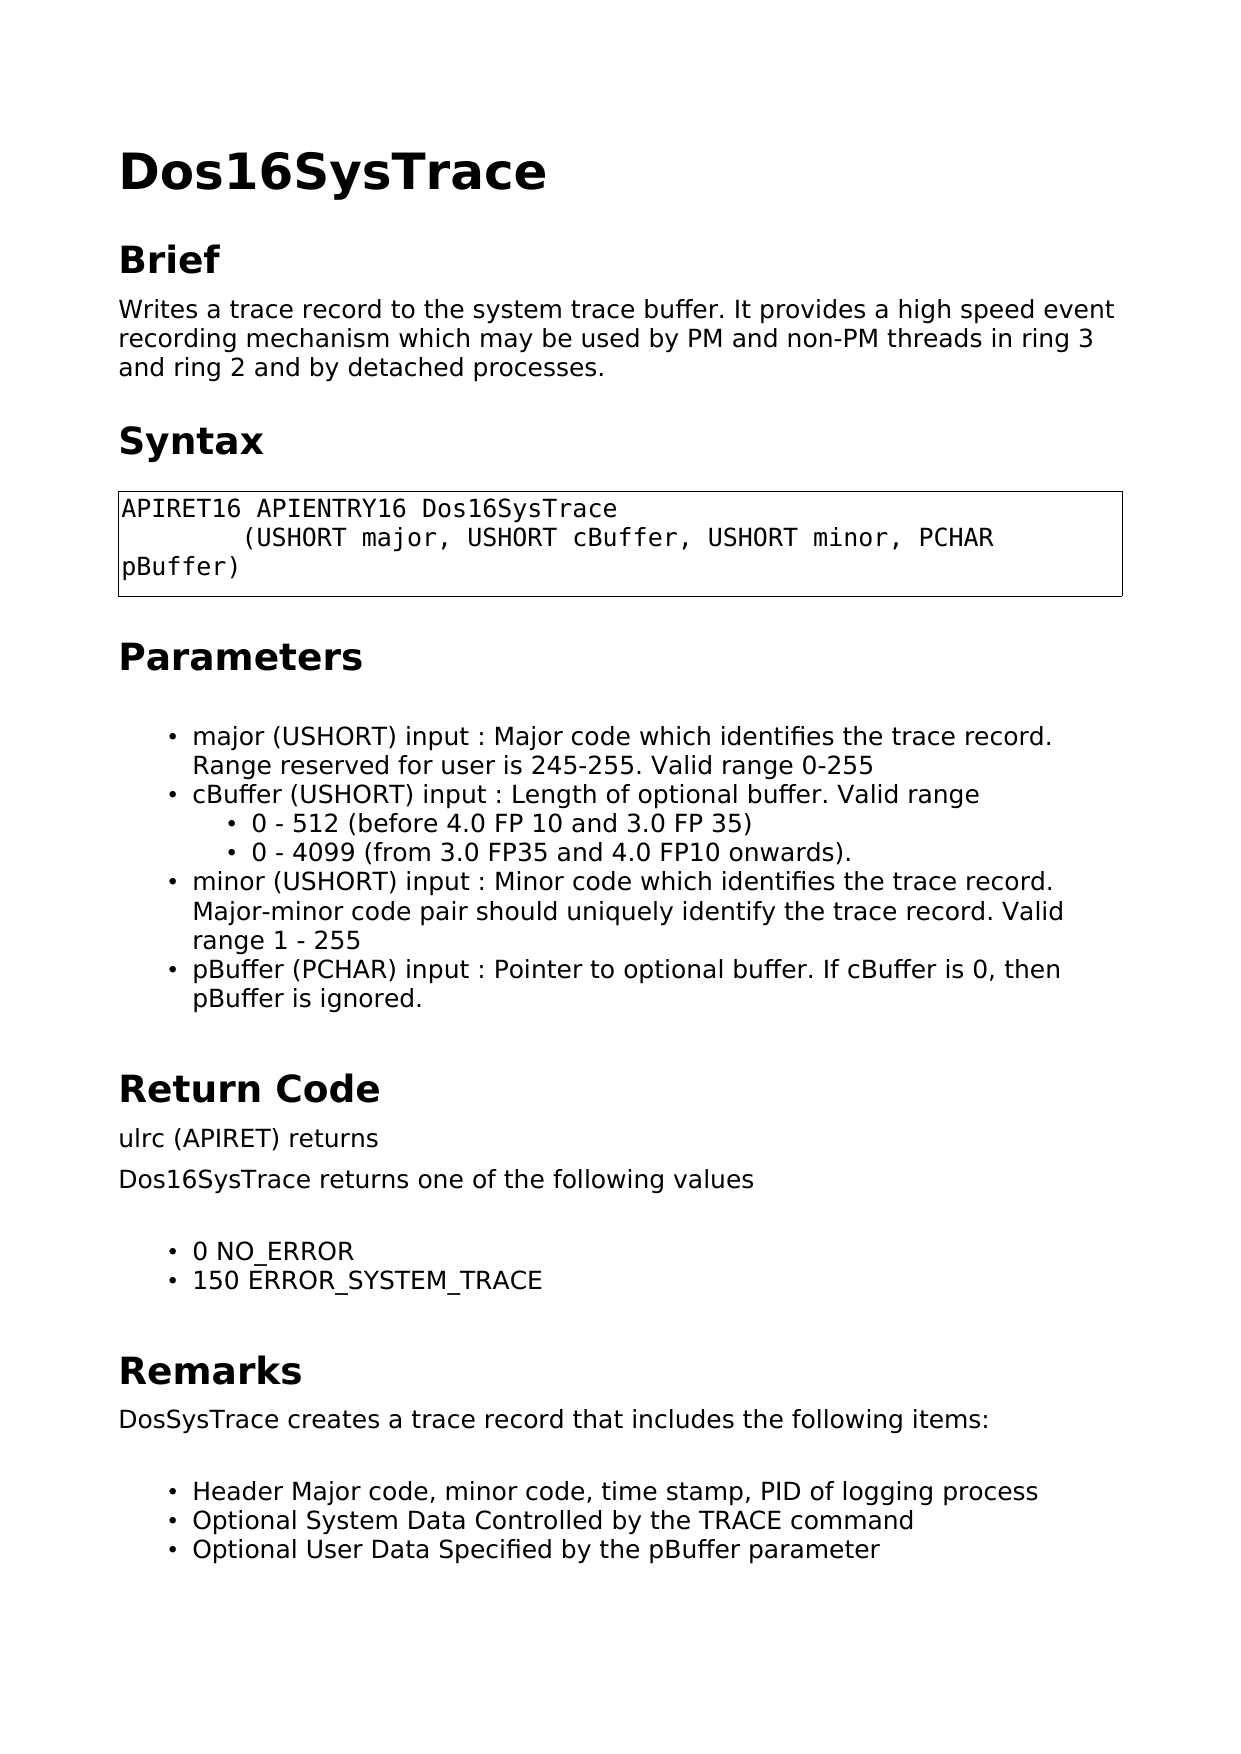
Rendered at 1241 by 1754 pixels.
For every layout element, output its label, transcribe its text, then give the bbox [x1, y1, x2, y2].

list minor (USHORT) input : Minor code which identifies the trace record. Major-minor code pair should uniquely identify the trace record. Valid range 1 - 255 [177, 867, 1122, 955]
subtitle Parameters [118, 636, 1122, 680]
subtitle Dos16SysTrace [118, 143, 1122, 201]
list major (USHORT) input : Major code which identifies the trace record. Range reserved for user is 245-255. Valid range 0-255 [177, 722, 1122, 780]
subtitle Remarks [118, 1349, 1122, 1393]
list Optional System Data Controlled by the TRACE command [177, 1506, 1122, 1535]
list 0 - 4099 (from 3.0 FP35 and 4.0 FP10 onwards). [236, 838, 1122, 867]
list cBuffer (USHORT) input : Length of optional buffer. Valid range [177, 780, 1122, 809]
text Dos16SysTrace returns one of the following values [118, 1166, 1122, 1195]
list Optional User Data Specified by the pBuffer parameter [177, 1535, 1122, 1564]
list 150 ERROR_SYSTEM_TRACE [177, 1266, 1122, 1295]
table_header APIRET16 APIENTRY16 Dos16SysTrace (USHORT major, USHORT cBuffer, USHORT minor, PCHAR pBuffer) [119, 492, 1122, 596]
list 0 NO_ERROR [177, 1237, 1122, 1266]
text Writes a trace record to the system trace buffer. It provides a high speed event recording mechanism which may be used by PM and non-PM threads in ring 3 and ring 2 and by detached processes. [118, 295, 1122, 382]
list 0 - 512 (before 4.0 FP 10 and 3.0 FP 35) [236, 809, 1122, 838]
text DosSysTrace creates a trace record that includes the following items: [118, 1406, 1122, 1435]
subtitle Brief [118, 239, 1122, 282]
text ulrc (APIRET) returns [118, 1124, 1122, 1153]
subtitle Syntax [118, 420, 1122, 464]
subtitle Return Code [118, 1068, 1122, 1111]
list pBuffer (PCHAR) input : Pointer to optional buffer. If cBuffer is 0, then pBuffer is ignored. [177, 955, 1122, 1013]
list Header Major code, minor code, time stamp, PID of logging process [177, 1477, 1122, 1506]
